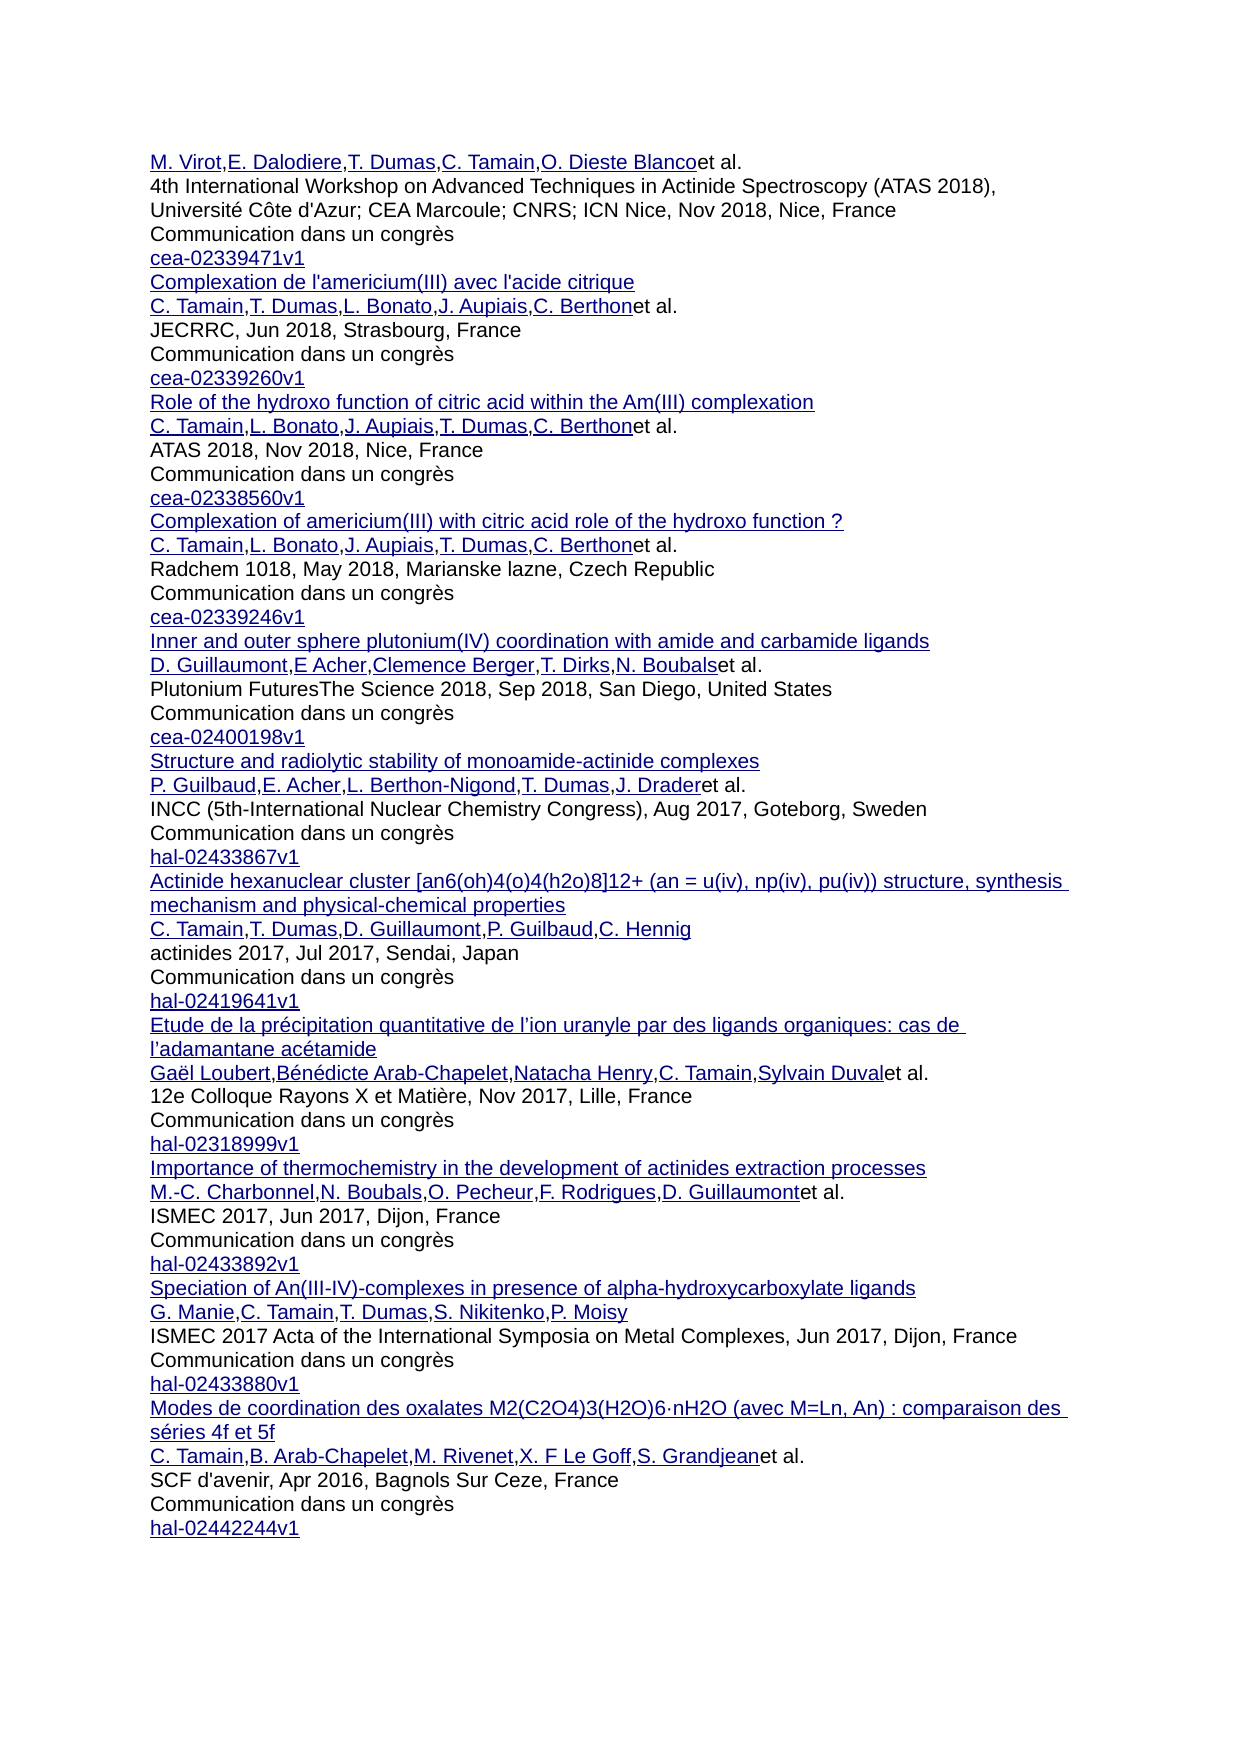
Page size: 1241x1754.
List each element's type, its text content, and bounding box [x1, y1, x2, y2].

table_cell Importance of thermochemistry in the development of actinides extraction processes M.-C. Charbonnel,N. Boubals,O. Pecheur,F. Rodrigues,D. Guillaumontet al. ISMEC 2017, Jun 2017, Dijon, France Communication dans un congrès hal-02433892v1 [150, 1156, 1090, 1276]
table_cell Inner and outer sphere plutonium(IV) coordination with amide and carbamide ligands D. Guillaumont,E Acher,Clemence Berger,T. Dirks,N. Boubalset al. Plutonium FuturesThe Science 2018, Sep 2018, San Diego, United States Communication dans un congrès cea-02400198v1 [150, 629, 1090, 749]
table_cell M. Virot,E. Dalodiere,T. Dumas,C. Tamain,O. Dieste Blancoet al. 4th International Workshop on Advanced Techniques in Actinide Spectroscopy (ATAS 2018), Université Côte d'Azur; CEA Marcoule; CNRS; ICN Nice, Nov 2018, Nice, France Communication dans un congrès cea-02339471v1 [150, 150, 1090, 270]
table_cell Etude de la précipitation quantitative de l’ion uranyle par des ligands organiques: cas de l’adamantane acétamide Gaël Loubert,Bénédicte Arab-Chapelet,Natacha Henry,C. Tamain,Sylvain Duvalet al. 12e Colloque Rayons X et Matière, Nov 2017, Lille, France Communication dans un congrès hal-02318999v1 [150, 1013, 1090, 1156]
table_cell Structure and radiolytic stability of monoamide-actinide complexes P. Guilbaud,E. Acher,L. Berthon-Nigond,T. Dumas,J. Draderet al. INCC (5th-International Nuclear Chemistry Congress), Aug 2017, Goteborg, Sweden Communication dans un congrès hal-02433867v1 [150, 749, 1090, 869]
table_cell Modes de coordination des oxalates M2(C2O4)3(H2O)6·nH2O (avec M=Ln, An) : comparaison des séries 4f et 5f C. Tamain,B. Arab-Chapelet,M. Rivenet,X. F Le Goff,S. Grandjeanet al. SCF d'avenir, Apr 2016, Bagnols Sur Ceze, France Communication dans un congrès hal-02442244v1 [150, 1396, 1090, 1539]
table_cell Role of the hydroxo function of citric acid within the Am(III) complexation C. Tamain,L. Bonato,J. Aupiais,T. Dumas,C. Berthonet al. ATAS 2018, Nov 2018, Nice, France Communication dans un congrès cea-02338560v1 [150, 390, 1090, 509]
table_cell Complexation of americium(III) with citric acid role of the hydroxo function ? C. Tamain,L. Bonato,J. Aupiais,T. Dumas,C. Berthonet al. Radchem 1018, May 2018, Marianske lazne, Czech Republic Communication dans un congrès cea-02339246v1 [150, 509, 1090, 629]
table_cell Actinide hexanuclear cluster [an6(oh)4(o)4(h2o)8]12+ (an = u(iv), np(iv), pu(iv)) structure, synthesis mechanism and physical-chemical properties C. Tamain,T. Dumas,D. Guillaumont,P. Guilbaud,C. Hennig actinides 2017, Jul 2017, Sendai, Japan Communication dans un congrès hal-02419641v1 [150, 869, 1090, 1012]
table_cell Complexation de l'americium(III) avec l'acide citrique C. Tamain,T. Dumas,L. Bonato,J. Aupiais,C. Berthonet al. JECRRC, Jun 2018, Strasbourg, France Communication dans un congrès cea-02339260v1 [150, 270, 1090, 389]
table_cell Speciation of An(III-IV)-complexes in presence of alpha-hydroxycarboxylate ligands G. Manie,C. Tamain,T. Dumas,S. Nikitenko,P. Moisy ISMEC 2017 Acta of the International Symposia on Metal Complexes, Jun 2017, Dijon, France Communication dans un congrès hal-02433880v1 [150, 1276, 1090, 1396]
